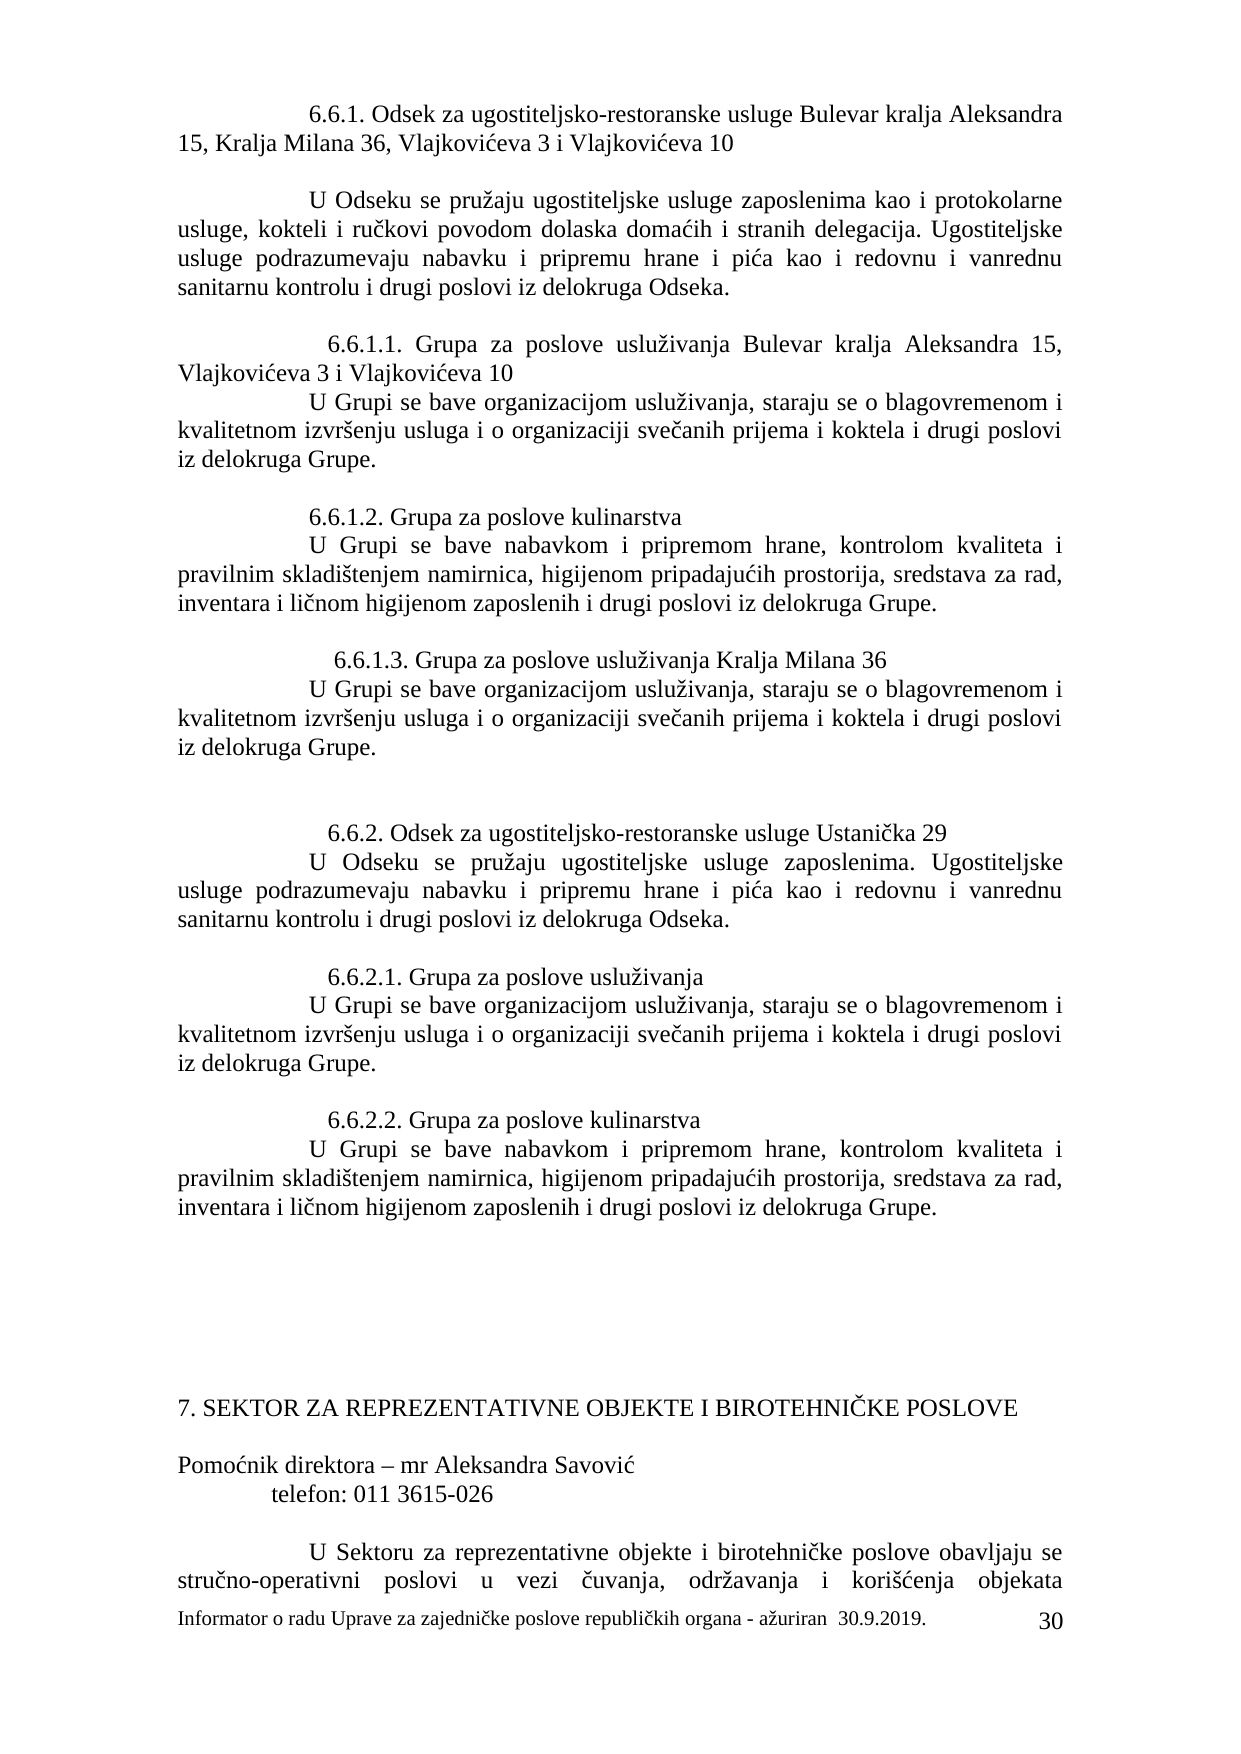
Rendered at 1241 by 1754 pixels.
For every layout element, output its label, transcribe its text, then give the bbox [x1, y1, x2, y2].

text telefon: 011 3615-026 [177, 1479, 1063, 1508]
text 6.6.1.2. Grupa za poslove kulinarstva [177, 502, 1063, 530]
text 6.6.2.2. Grupa za poslove kulinarstva [177, 1105, 1063, 1134]
text 6.6.2.1. Grupa za poslove usluživanja [177, 962, 1063, 990]
text U Grupi se bave nabavkom i pripremom hrane, kontrolom kvaliteta i pravilnim skladištenjem namirnica, higijenom pripadajućih prostorija, sredstava za rad, inventara i ličnom higijenom zaposlenih i drugi poslovi iz delokruga Grupe. [177, 1134, 1063, 1220]
text U Grupi se bave organizacijom usluživanja, staraju se o blagovremenom i kvalitetnom izvršenju usluga i o organizaciji svečanih prijema i koktela i drugi poslovi iz delokruga Grupe. [177, 990, 1063, 1077]
text U Odseku se pružaju ugostiteljske usluge zaposlenima. Ugostiteljske usluge podrazumevaju nabavku i pripremu hrane i pića kao i redovnu i vanrednu sanitarnu kontrolu i drugi poslovi iz delokruga Odseka. [177, 847, 1063, 933]
text U Grupi se bave organizacijom usluživanja, staraju se o blagovremenom i kvalitetnom izvršenju usluga i o organizaciji svečanih prijema i koktela i drugi poslovi iz delokruga Grupe. [177, 387, 1063, 473]
text U Sektoru za reprezentativne objekte i birotehničke poslove obavljaju se stručno-operativni poslovi u vezi čuvanja, održavanja i korišćenja objekata [177, 1537, 1063, 1594]
text U Grupi se bave organizacijom usluživanja, staraju se o blagovremenom i kvalitetnom izvršenju usluga i o organizaciji svečanih prijema i koktela i drugi poslovi iz delokruga Grupe. [177, 674, 1063, 760]
text 6.6.1.1. Grupa za poslove usluživanja Bulevar kralja Aleksandra 15, Vlajkovićeva 3 i Vlajkovićeva 10 [177, 329, 1063, 387]
text 6.6.2. Odsek za ugostiteljsko-restoranske usluge Ustanička 29 [177, 818, 1063, 847]
text 6.6.1.3. Grupa za poslove usluživanja Kralja Milana 36 [177, 645, 1063, 674]
text Pomoćnik direktora – mr Aleksandra Savović [177, 1450, 1063, 1479]
text U Odseku se pružaju ugostiteljske usluge zaposlenima kao i protokolarne usluge, kokteli i ručkovi povodom dolaska domaćih i stranih delegacija. Ugostiteljske usluge podrazumevaju nabavku i pripremu hrane i pića kao i redovnu i vanrednu sanitarnu kontrolu i drugi poslovi iz delokruga Odseka. [177, 185, 1063, 300]
text 7. SEKTOR ZA REPREZENTATIVNE OBJEKTE I BIROTEHNIČKE POSLOVE [177, 1393, 1063, 1422]
text U Grupi se bave nabavkom i pripremom hrane, kontrolom kvaliteta i pravilnim skladištenjem namirnica, higijenom pripadajućih prostorija, sredstava za rad, inventara i ličnom higijenom zaposlenih i drugi poslovi iz delokruga Grupe. [177, 530, 1063, 617]
text 6.6.1. Odsek za ugostiteljsko-restoranske usluge Bulevar kralja Aleksandra 15, Kralja Milana 36, Vlajkovićeva 3 i Vlajkovićeva 10 [177, 99, 1063, 157]
